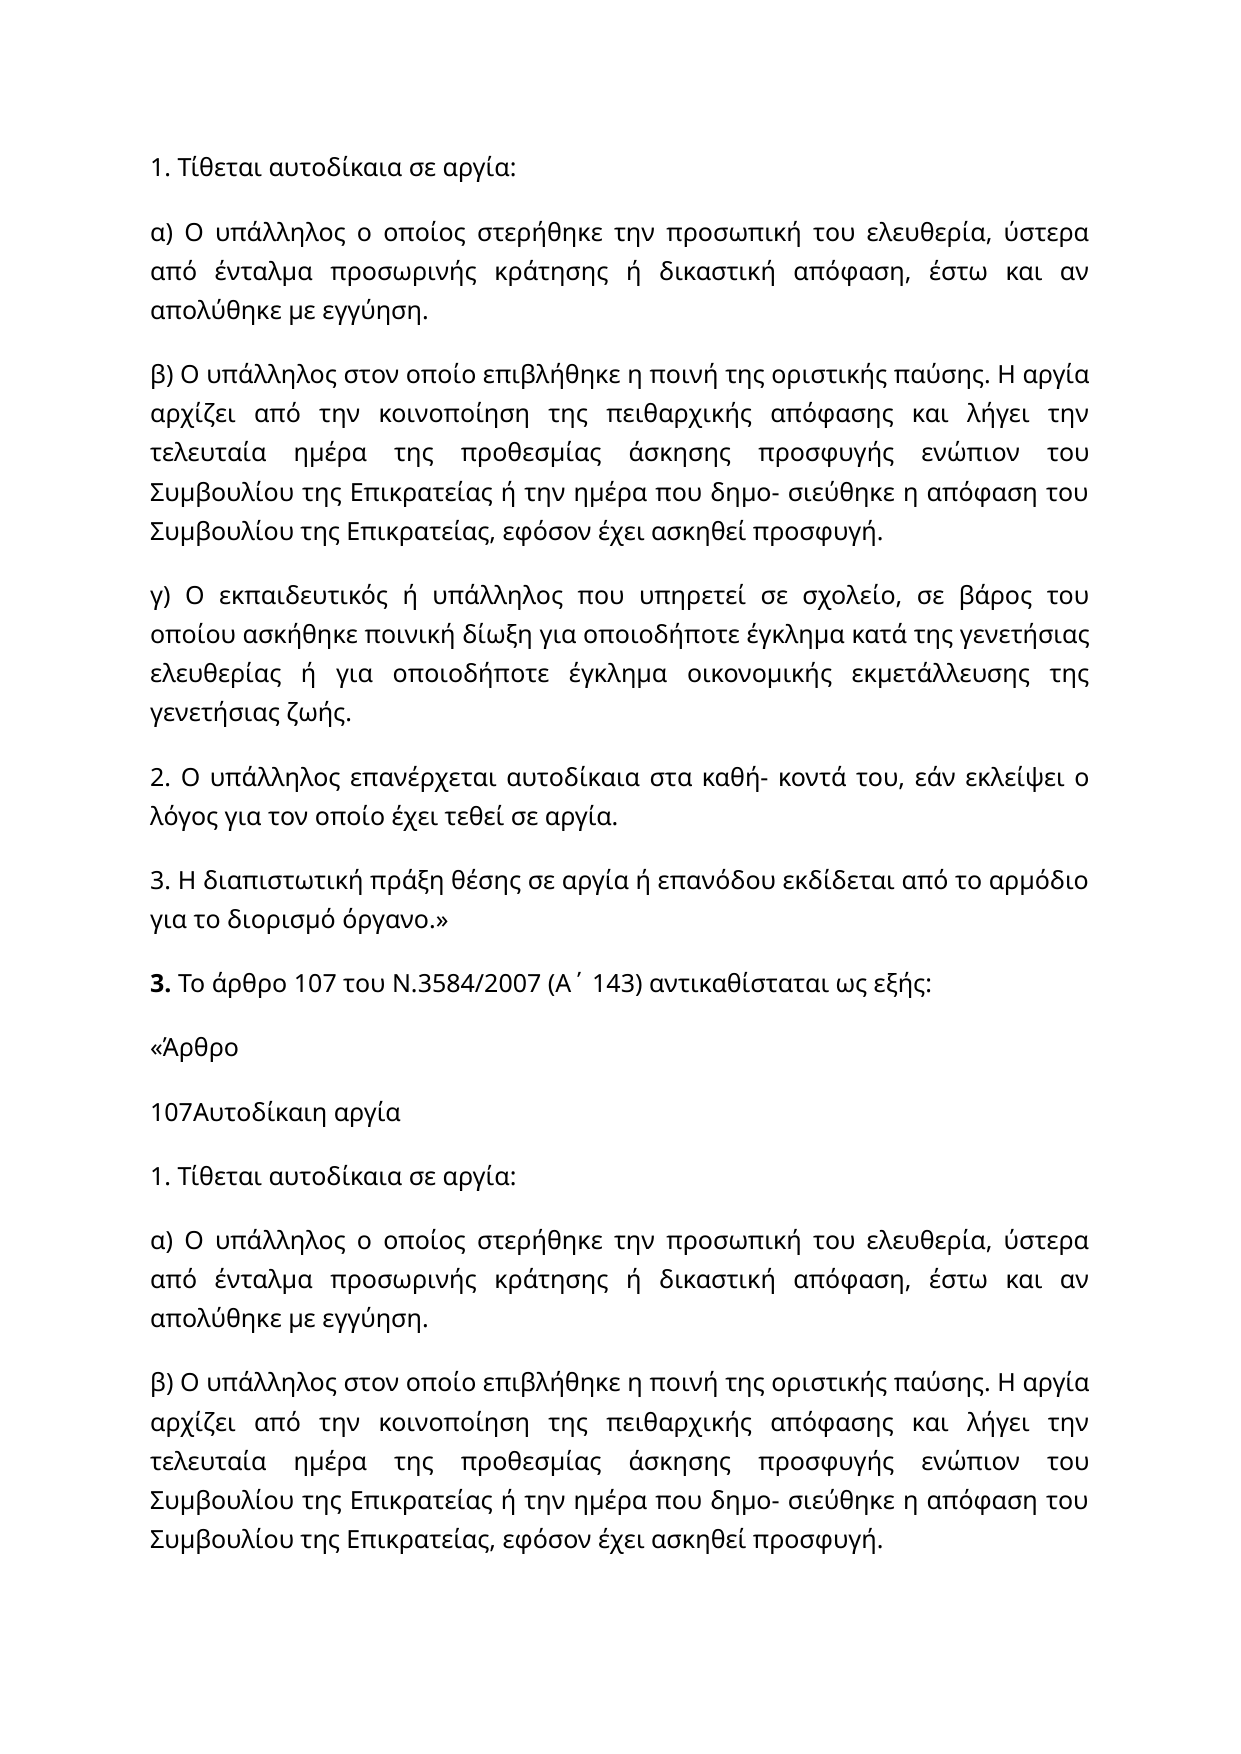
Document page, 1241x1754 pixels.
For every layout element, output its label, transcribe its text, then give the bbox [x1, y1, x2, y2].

text β) Ο υπάλληλος στον οποίο επιβλήθηκε η ποινή της οριστικής παύσης. Η αργία αρχίζει από την κοινοποίηση της πειθαρχικής απόφασης και λήγει την τελευταία ημέρα της προθεσμίας άσκησης προσφυγής ενώπιον του Συμβουλίου της Επικρατείας ή την ημέρα που δημο- σιεύθηκε η απόφαση του Συμβουλίου της Επικρατείας, εφόσον έχει ασκηθεί προσφυγή. [150, 357, 1090, 547]
text α) Ο υπάλληλος ο οποίος στερήθηκε την προσωπική του ελευθερία, ύστερα από ένταλμα προσωρινής κράτησης ή δικαστική απόφαση, έστω και αν απολύθηκε με εγγύηση. [150, 214, 1090, 327]
text 3. Το άρθρο 107 του Ν.3584/2007 (Α΄ 143) αντικαθίσταται ως εξής: [150, 966, 1090, 1000]
text 107Αυτοδίκαιη αργία [150, 1094, 1090, 1128]
text «Άρθρο [150, 1030, 1090, 1064]
text 2. Ο υπάλληλος επανέρχεται αυτοδίκαια στα καθή- κοντά του, εάν εκλείψει ο λόγος για τον οποίο έχει τεθεί σε αργία. [150, 759, 1090, 832]
text γ) Ο εκπαιδευτικός ή υπάλληλος που υπηρετεί σε σχολείο, σε βάρος του οποίου ασκήθηκε ποινική δίωξη για οποιοδήποτε έγκλημα κατά της γενετήσιας ελευθερίας ή για οποιοδήποτε έγκλημα οικονομικής εκμετάλλευσης της γενετήσιας ζωής. [150, 577, 1090, 729]
text 1. Τίθεται αυτοδίκαια σε αργία: [150, 150, 1090, 184]
text β) Ο υπάλληλος στον οποίο επιβλήθηκε η ποινή της οριστικής παύσης. Η αργία αρχίζει από την κοινοποίηση της πειθαρχικής απόφασης και λήγει την τελευταία ημέρα της προθεσμίας άσκησης προσφυγής ενώπιον του Συμβουλίου της Επικρατείας ή την ημέρα που δημο- σιεύθηκε η απόφαση του Συμβουλίου της Επικρατείας, εφόσον έχει ασκηθεί προσφυγή. [150, 1365, 1090, 1556]
text 3. Η διαπιστωτική πράξη θέσης σε αργία ή επανόδου εκδίδεται από το αρμόδιο για το διορισμό όργανο.» [150, 862, 1090, 936]
text α) Ο υπάλληλος ο οποίος στερήθηκε την προσωπική του ελευθερία, ύστερα από ένταλμα προσωρινής κράτησης ή δικαστική απόφαση, έστω και αν απολύθηκε με εγγύηση. [150, 1222, 1090, 1335]
text 1. Τίθεται αυτοδίκαια σε αργία: [150, 1158, 1090, 1192]
